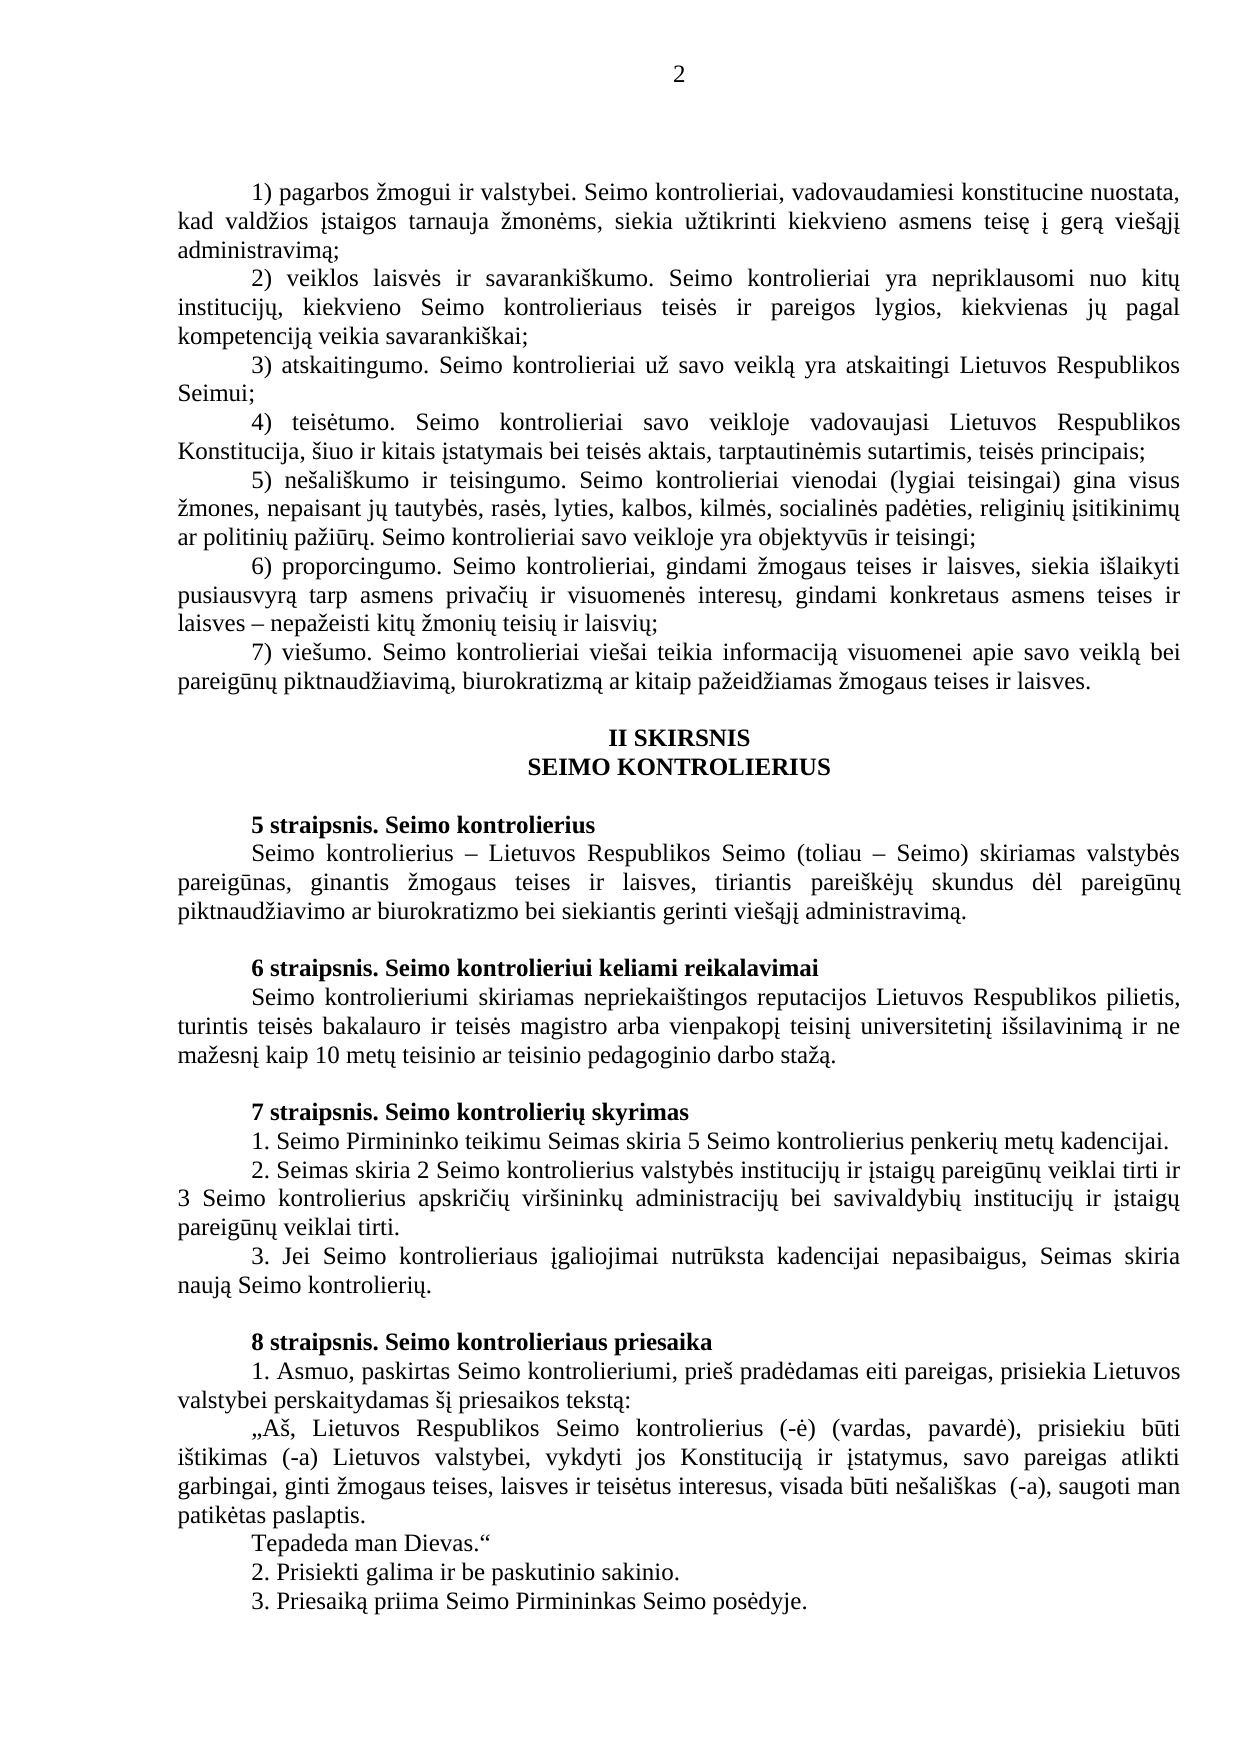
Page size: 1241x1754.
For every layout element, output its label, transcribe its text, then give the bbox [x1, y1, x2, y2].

text 5 straipsnis. Seimo kontrolierius [177, 810, 1181, 838]
text 4) teisėtumo. Seimo kontrolieriai savo veikloje vadovaujasi Lietuvos Respublikos Konstitucija, šiuo ir kitais įstatymais bei teisės aktais, tarptautinėmis sutartimis, teisės principais; [177, 407, 1181, 465]
text 6 straipsnis. Seimo kontrolieriui keliami reikalavimai [177, 953, 1181, 982]
text Seimo kontrolieriumi skiriamas nepriekaištingos reputacijos Lietuvos Respublikos pilietis, turintis teisės bakalauro ir teisės magistro arba vienpakopį teisinį universitetinį išsilavinimą ir ne mažesnį kaip 10 metų teisinio ar teisinio pedagoginio darbo stažą. [177, 982, 1181, 1068]
text 8 straipsnis. Seimo kontrolieriaus priesaika [177, 1327, 1181, 1356]
text 6) proporcingumo. Seimo kontrolieriai, gindami žmogaus teises ir laisves, siekia išlaikyti pusiausvyrą tarp asmens privačių ir visuomenės interesų, gindami konkretaus asmens teises ir laisves – nepažeisti kitų žmonių teisių ir laisvių; [177, 551, 1181, 637]
text 5) nešališkumo ir teisingumo. Seimo kontrolieriai vienodai (lygiai teisingai) gina visus žmones, nepaisant jų tautybės, rasės, lyties, kalbos, kilmės, socialinės padėties, religinių įsitikinimų ar politinių pažiūrų. Seimo kontrolieriai savo veikloje yra objektyvūs ir teisingi; [177, 465, 1181, 551]
text 2. Prisiekti galima ir be paskutinio sakinio. [177, 1557, 1181, 1586]
text Tepadeda man Dievas.“ [177, 1528, 1181, 1557]
text 3) atskaitingumo. Seimo kontrolieriai už savo veiklą yra atskaitingi Lietuvos Respublikos Seimui; [177, 350, 1181, 407]
text 2) veiklos laisvės ir savarankiškumo. Seimo kontrolieriai yra nepriklausomi nuo kitų institucijų, kiekvieno Seimo kontrolieriaus teisės ir pareigos lygios, kiekvienas jų pagal kompetenciją veikia savarankiškai; [177, 263, 1181, 350]
text 7 straipsnis. Seimo kontrolierių skyrimas [177, 1097, 1181, 1126]
text 3. Jei Seimo kontrolieriaus įgaliojimai nutrūksta kadencijai nepasibaigus, Seimas skiria naują Seimo kontrolierių. [177, 1241, 1181, 1298]
text 3. Priesaiką priima Seimo Pirmininkas Seimo posėdyje. [177, 1586, 1181, 1615]
text SEIMO KONTROLIERIUS [177, 752, 1181, 781]
text II SKIRSNIS [177, 723, 1181, 752]
text „Aš, Lietuvos Respublikos Seimo kontrolierius (-ė) (vardas, pavardė), prisiekiu būti ištikimas (-a) Lietuvos valstybei, vykdyti jos Konstituciją ir įstatymus, savo pareigas atlikti garbingai, ginti žmogaus teises, laisves ir teisėtus interesus, visada būti nešališkas (-a), saugoti man patikėtas paslaptis. [177, 1413, 1181, 1528]
text 1. Asmuo, paskirtas Seimo kontrolieriumi, prieš pradėdamas eiti pareigas, prisiekia Lietuvos valstybei perskaitydamas šį priesaikos tekstą: [177, 1356, 1181, 1413]
text 1) pagarbos žmogui ir valstybei. Seimo kontrolieriai, vadovaudamiesi konstitucine nuostata, kad valdžios įstaigos tarnauja žmonėms, siekia užtikrinti kiekvieno asmens teisę į gerą viešąjį administravimą; [177, 177, 1181, 263]
text 1. Seimo Pirmininko teikimu Seimas skiria 5 Seimo kontrolierius penkerių metų kadencijai. [177, 1126, 1181, 1155]
text Seimo kontrolierius – Lietuvos Respublikos Seimo (toliau – Seimo) skiriamas valstybės pareigūnas, ginantis žmogaus teises ir laisves, tiriantis pareiškėjų skundus dėl pareigūnų piktnaudžiavimo ar biurokratizmo bei siekiantis gerinti viešąjį administravimą. [177, 838, 1181, 925]
text 7) viešumo. Seimo kontrolieriai viešai teikia informaciją visuomenei apie savo veiklą bei pareigūnų piktnaudžiavimą, biurokratizmą ar kitaip pažeidžiamas žmogaus teises ir laisves. [177, 637, 1181, 695]
text 2. Seimas skiria 2 Seimo kontrolierius valstybės institucijų ir įstaigų pareigūnų veiklai tirti ir 3 Seimo kontrolierius apskričių viršininkų administracijų bei savivaldybių institucijų ir įstaigų pareigūnų veiklai tirti. [177, 1155, 1181, 1241]
